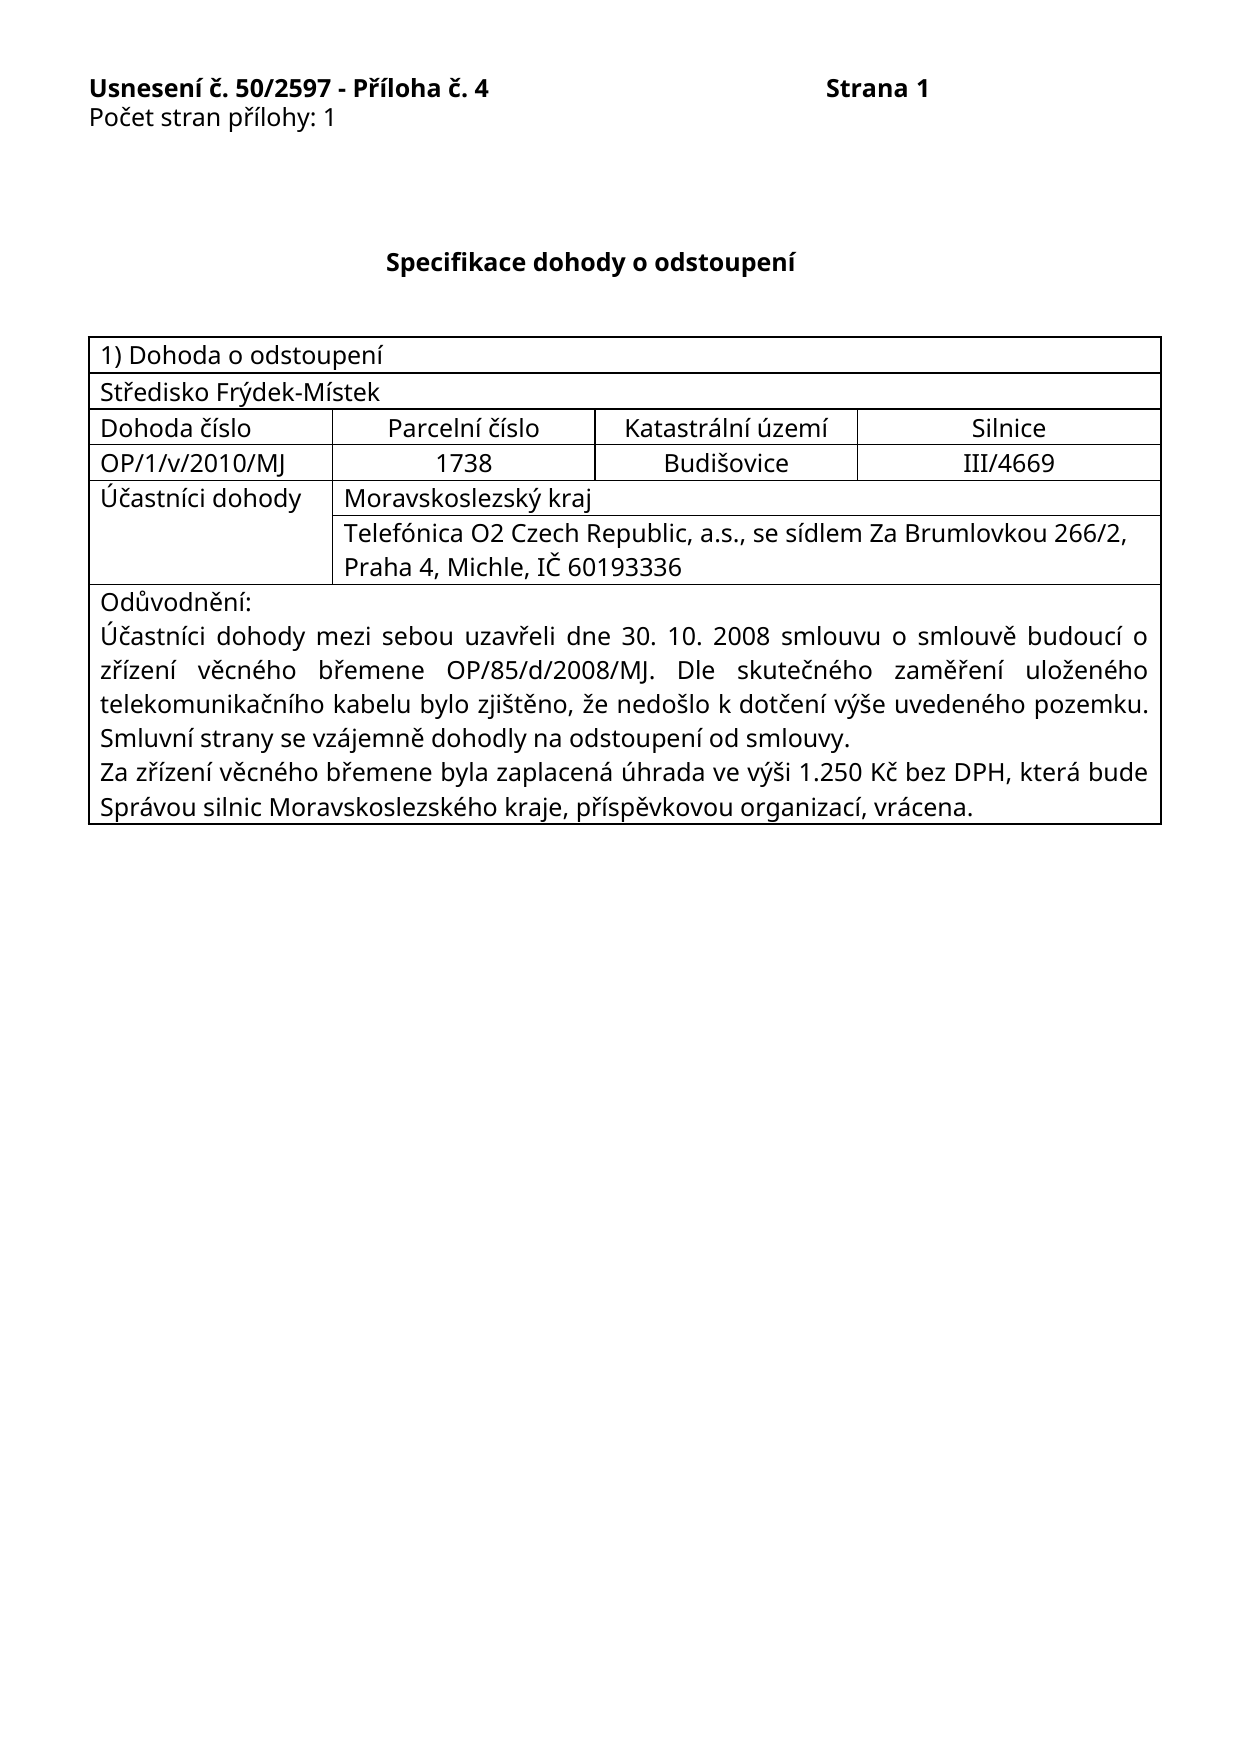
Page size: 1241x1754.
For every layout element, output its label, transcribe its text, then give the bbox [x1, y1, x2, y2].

table_cell Středisko Frýdek-Místek [90, 374, 1160, 408]
table_header 1) Dohoda o odstoupení [90, 338, 1160, 372]
table_cell Dohoda číslo [90, 410, 332, 444]
table_cell 1738 [333, 445, 594, 479]
table_cell Odůvodnění: Účastníci dohody mezi sebou uzavřeli dne 30. 10. 2008 smlouvu o smlouvě budoucí o zřízení věcného břemene OP/85/d/2008/MJ. Dle skutečného zaměření uloženého telekomunikačního kabelu bylo zjištěno, že nedošlo k dotčení výše uvedeného pozemku. Smluvní strany se vzájemně dohodly na odstoupení od smlouvy. Za zřízení věcného břemene byla zaplacená úhrada ve výši 1.250 Kč bez DPH, která bude Správou silnic Moravskoslezského kraje, příspěvkovou organizací, vrácena. [90, 585, 1160, 823]
table_cell Parcelní číslo [333, 410, 594, 444]
table_cell Moravskoslezský kraj [333, 481, 1160, 514]
table_cell III/4669 [858, 445, 1160, 479]
table_cell Silnice [858, 410, 1160, 444]
table_cell OP/1/v/2010/MJ [90, 445, 332, 479]
table_cell Budišovice [596, 445, 857, 479]
table_cell Telefónica O2 Czech Republic, a.s., se sídlem Za Brumlovkou 266/2, Praha 4, Michle, IČ 60193336 [333, 516, 1160, 584]
text Specifikace dohody o odstoupení [89, 248, 1092, 278]
table_cell Katastrální území [596, 410, 857, 444]
table_cell Účastníci dohody [90, 481, 332, 584]
